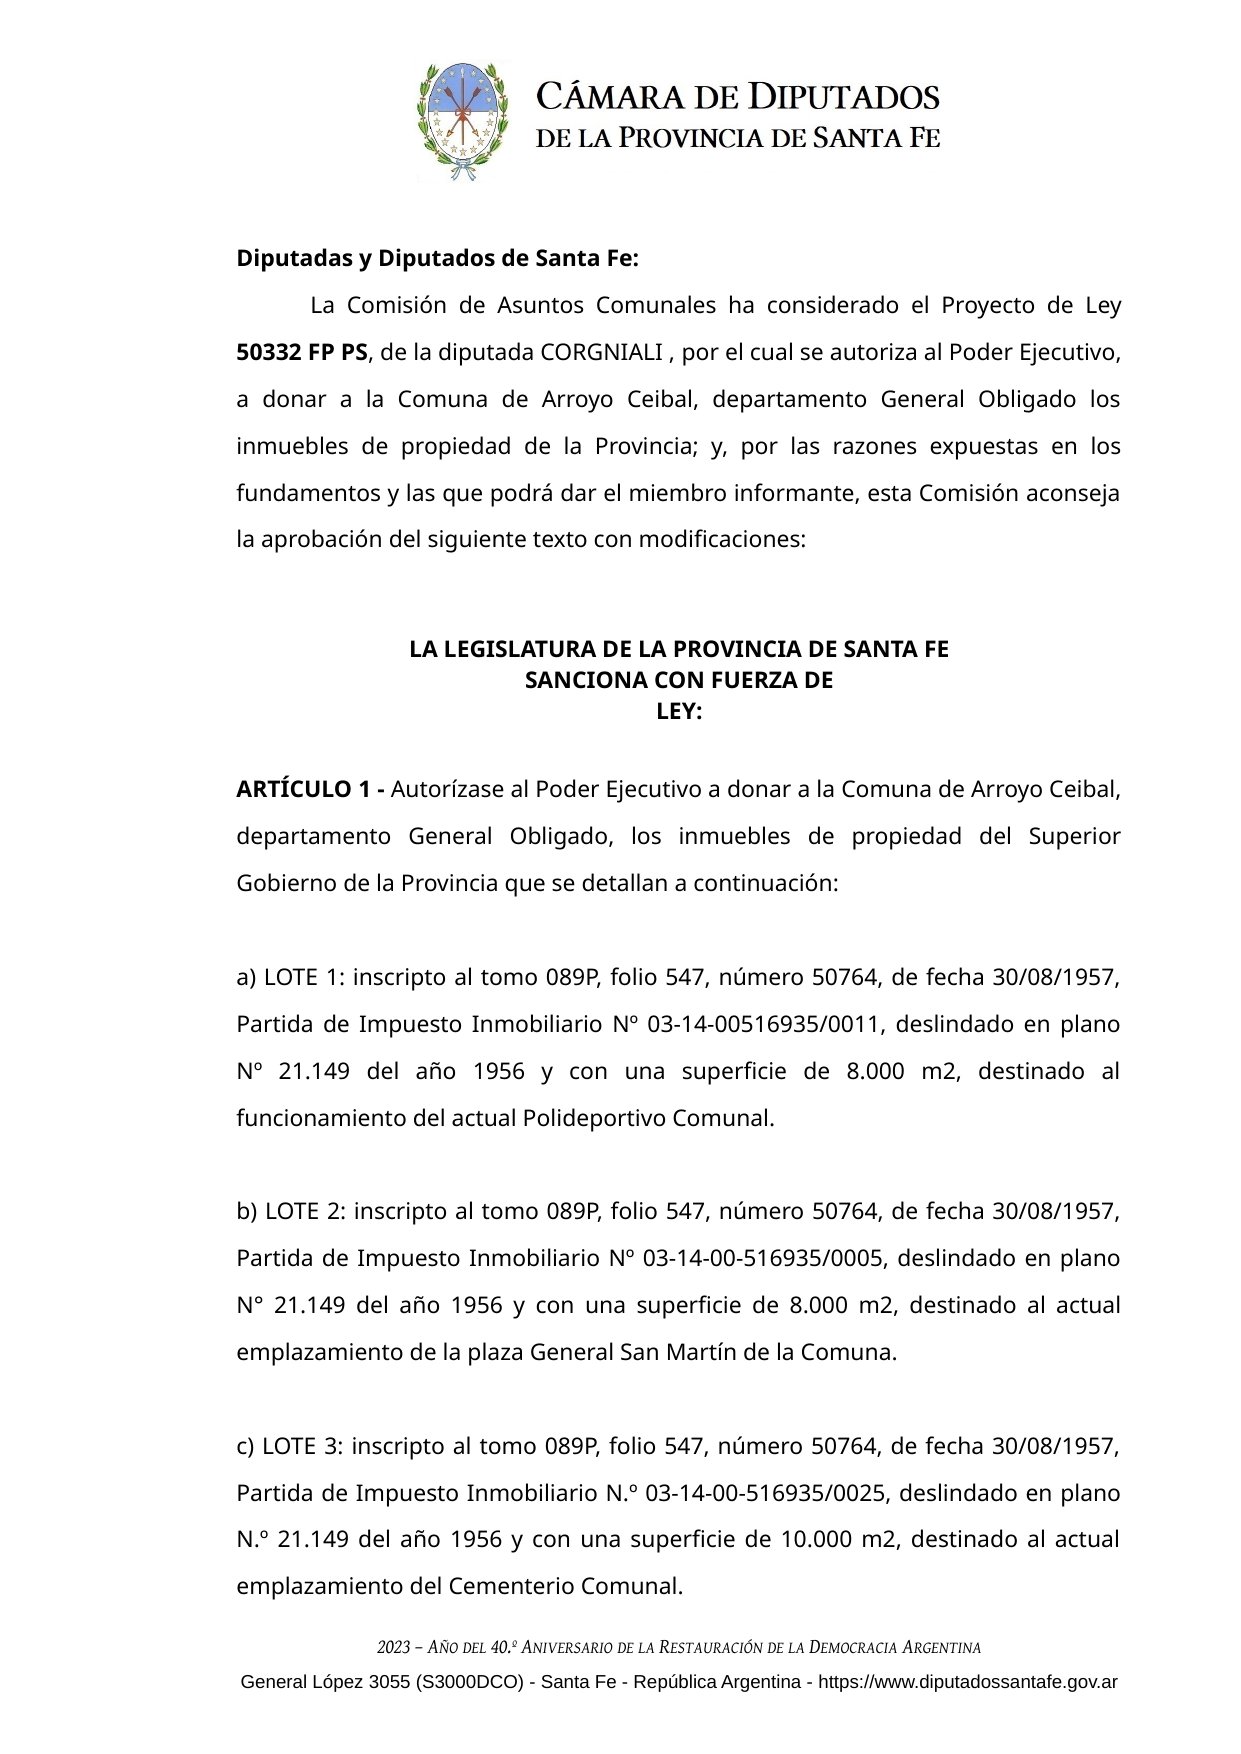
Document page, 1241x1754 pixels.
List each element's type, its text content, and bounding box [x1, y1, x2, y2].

picture [413, 59, 945, 183]
text LEY: [236, 695, 1122, 727]
text Diputadas y Diputados de Santa Fe: [236, 242, 1122, 273]
text c) LOTE 3: inscripto al tomo 089P, folio 547, número 50764, de fecha 30/08/1957, Partida de Impuesto Inmobiliario N.º 03-14-00-516935/0025, deslindado en plano N.º 21.149 del año 1956 y con una superficie de 10.000 m2, destinado al actual emplazamiento del Cementerio Comunal. [236, 1430, 1122, 1602]
text b) LOTE 2: inscripto al tomo 089P, folio 547, número 50764, de fecha 30/08/1957, Partida de Impuesto Inmobiliario Nº 03-14-00-516935/0005, deslindado en plano N° 21.149 del año 1956 y con una superficie de 8.000 m2, destinado al actual emplazamiento de la plaza General San Martín de la Comuna. [236, 1195, 1122, 1367]
text a) LOTE 1: inscripto al tomo 089P, folio 547, número 50764, de fecha 30/08/1957, Partida de Impuesto Inmobiliario Nº 03-14-00516935/0011, deslindado en plano Nº 21.149 del año 1956 y con una superficie de 8.000 m2, destinado al funcionamiento del actual Polideportivo Comunal. [236, 961, 1122, 1133]
text ARTÍCULO 1 - Autorízase al Poder Ejecutivo a donar a la Comuna de Arroyo Ceibal, departamento General Obligado, los inmuebles de propiedad del Superior Gobierno de la Provincia que se detallan a continuación: [236, 773, 1122, 898]
text SANCIONA CON FUERZA DE [236, 664, 1122, 695]
text La Comisión de Asuntos Comunales ha considerado el Proyecto de Ley 50332 FP PS, de la diputada CORGNIALI , por el cual se autoriza al Poder Ejecutivo, a donar a la Comuna de Arroyo Ceibal, departamento General Obligado los inmuebles de propiedad de la Provincia; y, por las razones expuestas en los fundamentos y las que podrá dar el miembro informante, esta Comisión aconseja la aprobación del siguiente texto con modificaciones: [236, 289, 1122, 555]
text LA LEGISLATURA DE LA PROVINCIA DE SANTA FE [236, 633, 1122, 664]
